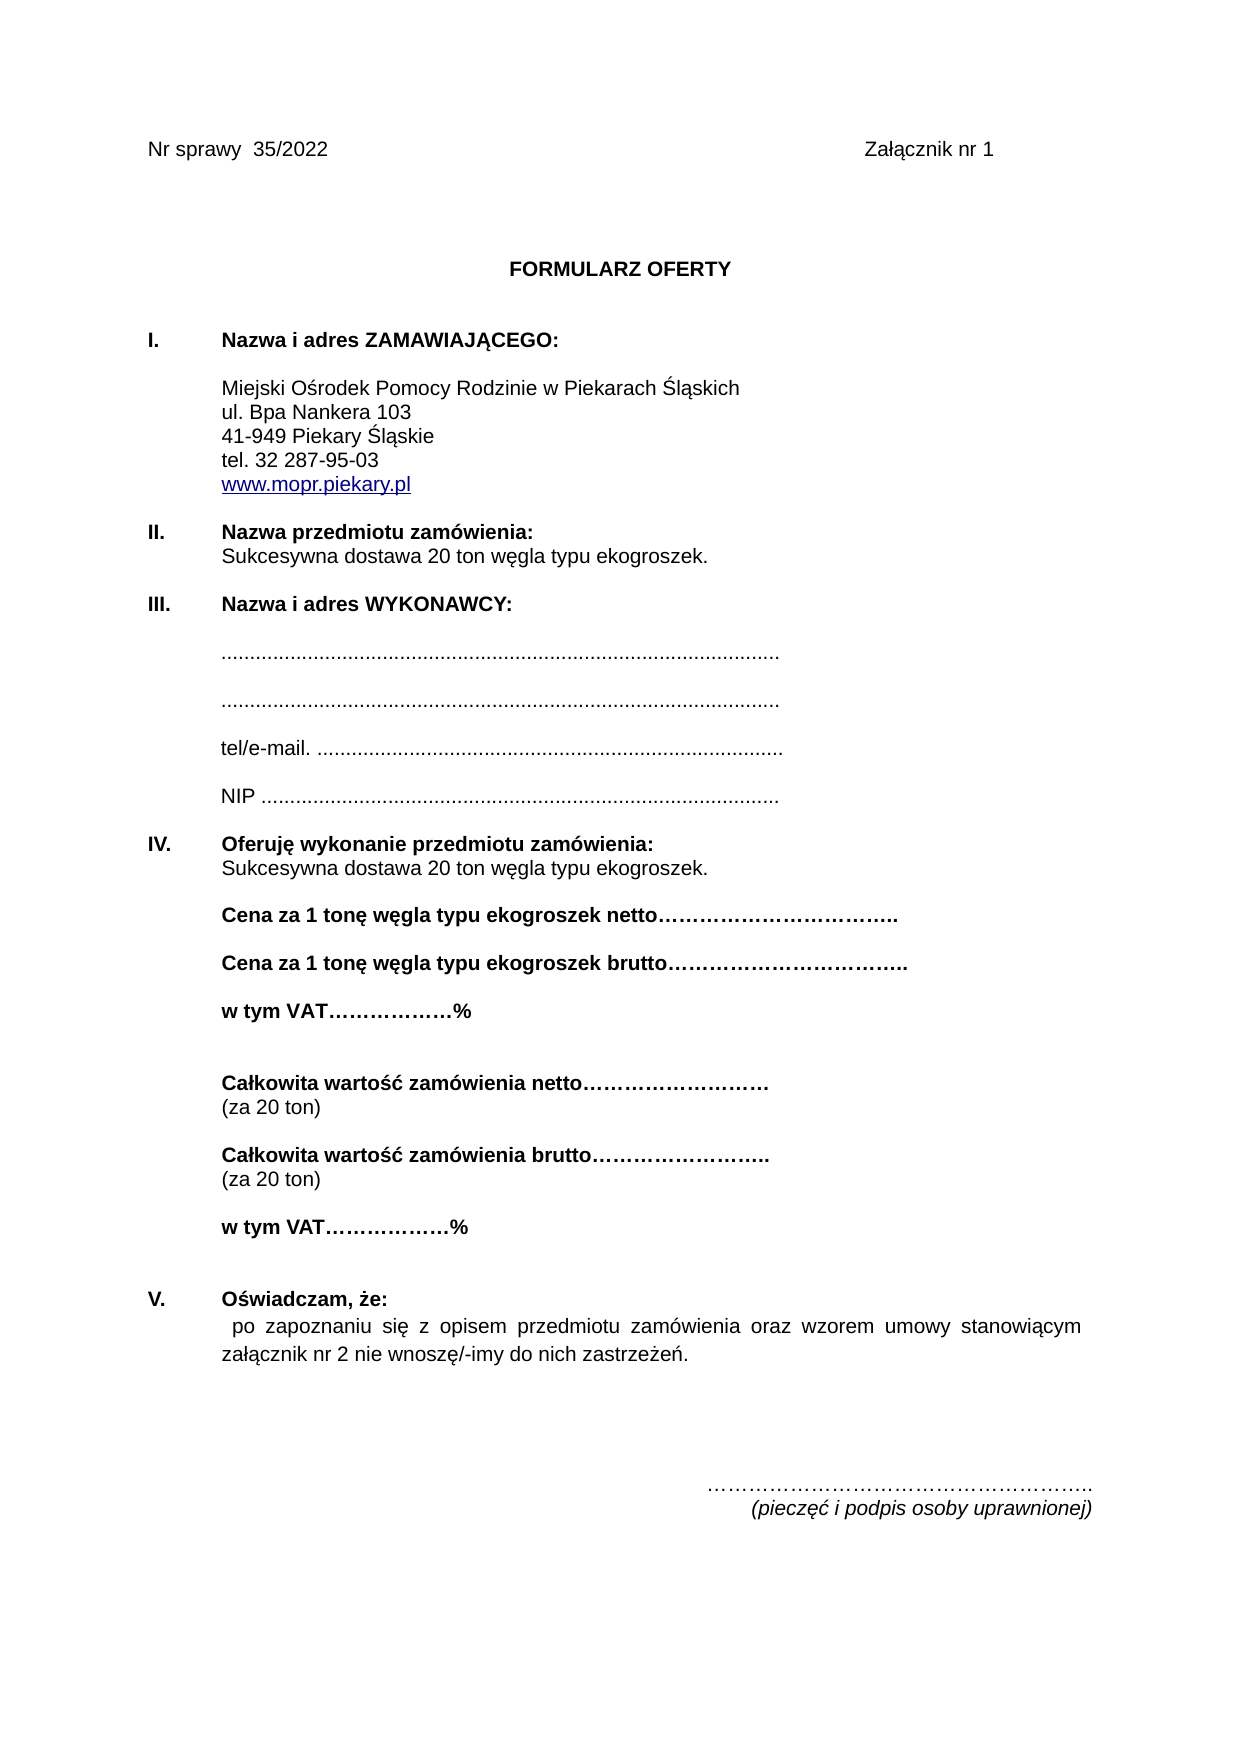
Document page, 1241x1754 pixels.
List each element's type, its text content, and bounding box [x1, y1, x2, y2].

text Cena za 1 tonę węgla typu ekogroszek netto…………………………….. [148, 903, 1093, 927]
text III. Nazwa i adres WYKONAWCY: [148, 592, 1093, 616]
text Miejski Ośrodek Pomocy Rodzinie w Piekarach Śląskich [148, 376, 1093, 400]
text 41-949 Piekary Śląskie [148, 424, 1093, 448]
text tel. 32 287-95-03 [221, 448, 1093, 472]
subtitle FORMULARZ OFERTY [148, 256, 1093, 280]
text (za 20 ton) [148, 1095, 1093, 1119]
text www.mopr.piekary.pl [221, 472, 1093, 496]
subtitle Nr sprawy 35/2022 Załącznik nr 1 [148, 137, 1093, 161]
text w tym VAT………………% [148, 1215, 1093, 1239]
text (pieczęć i podpis osoby uprawnionej) [148, 1496, 1093, 1520]
text II. Nazwa przedmiotu zamówienia: [148, 520, 1093, 544]
text tel/e-mail. ................................................................................. [221, 736, 1093, 759]
text IV. Oferuję wykonanie przedmiotu zamówienia: [148, 831, 1093, 855]
text (za 20 ton) [148, 1167, 1093, 1191]
text Sukcesywna dostawa 20 ton węgla typu ekogroszek. [148, 855, 1093, 879]
text w tym VAT………………% [148, 999, 1093, 1023]
text ul. Bpa Nankera 103 [148, 400, 1093, 424]
text V. Oświadczam, że: [148, 1287, 1093, 1311]
text NIP .......................................................................................... [221, 783, 1093, 807]
text po zapoznaniu się z opisem przedmiotu zamówienia oraz wzorem umowy stanowiącym załącznik nr 2 nie wnoszę/-imy do nich zastrzeżeń. [148, 1314, 1093, 1366]
text Sukcesywna dostawa 20 ton węgla typu ekogroszek. [148, 544, 1093, 568]
text Całkowita wartość zamówienia brutto…………………….. [148, 1143, 1093, 1167]
text I. Nazwa i adres ZAMAWIAJĄCEGO: [148, 328, 1093, 352]
text ................................................................................................. [221, 640, 1093, 664]
text ................................................................................................. [221, 688, 1093, 712]
text Całkowita wartość zamówienia netto……………………… [148, 1071, 1093, 1095]
text ……………………………………………….. [148, 1472, 1093, 1496]
text Cena za 1 tonę węgla typu ekogroszek brutto…………………………….. [148, 951, 1093, 975]
